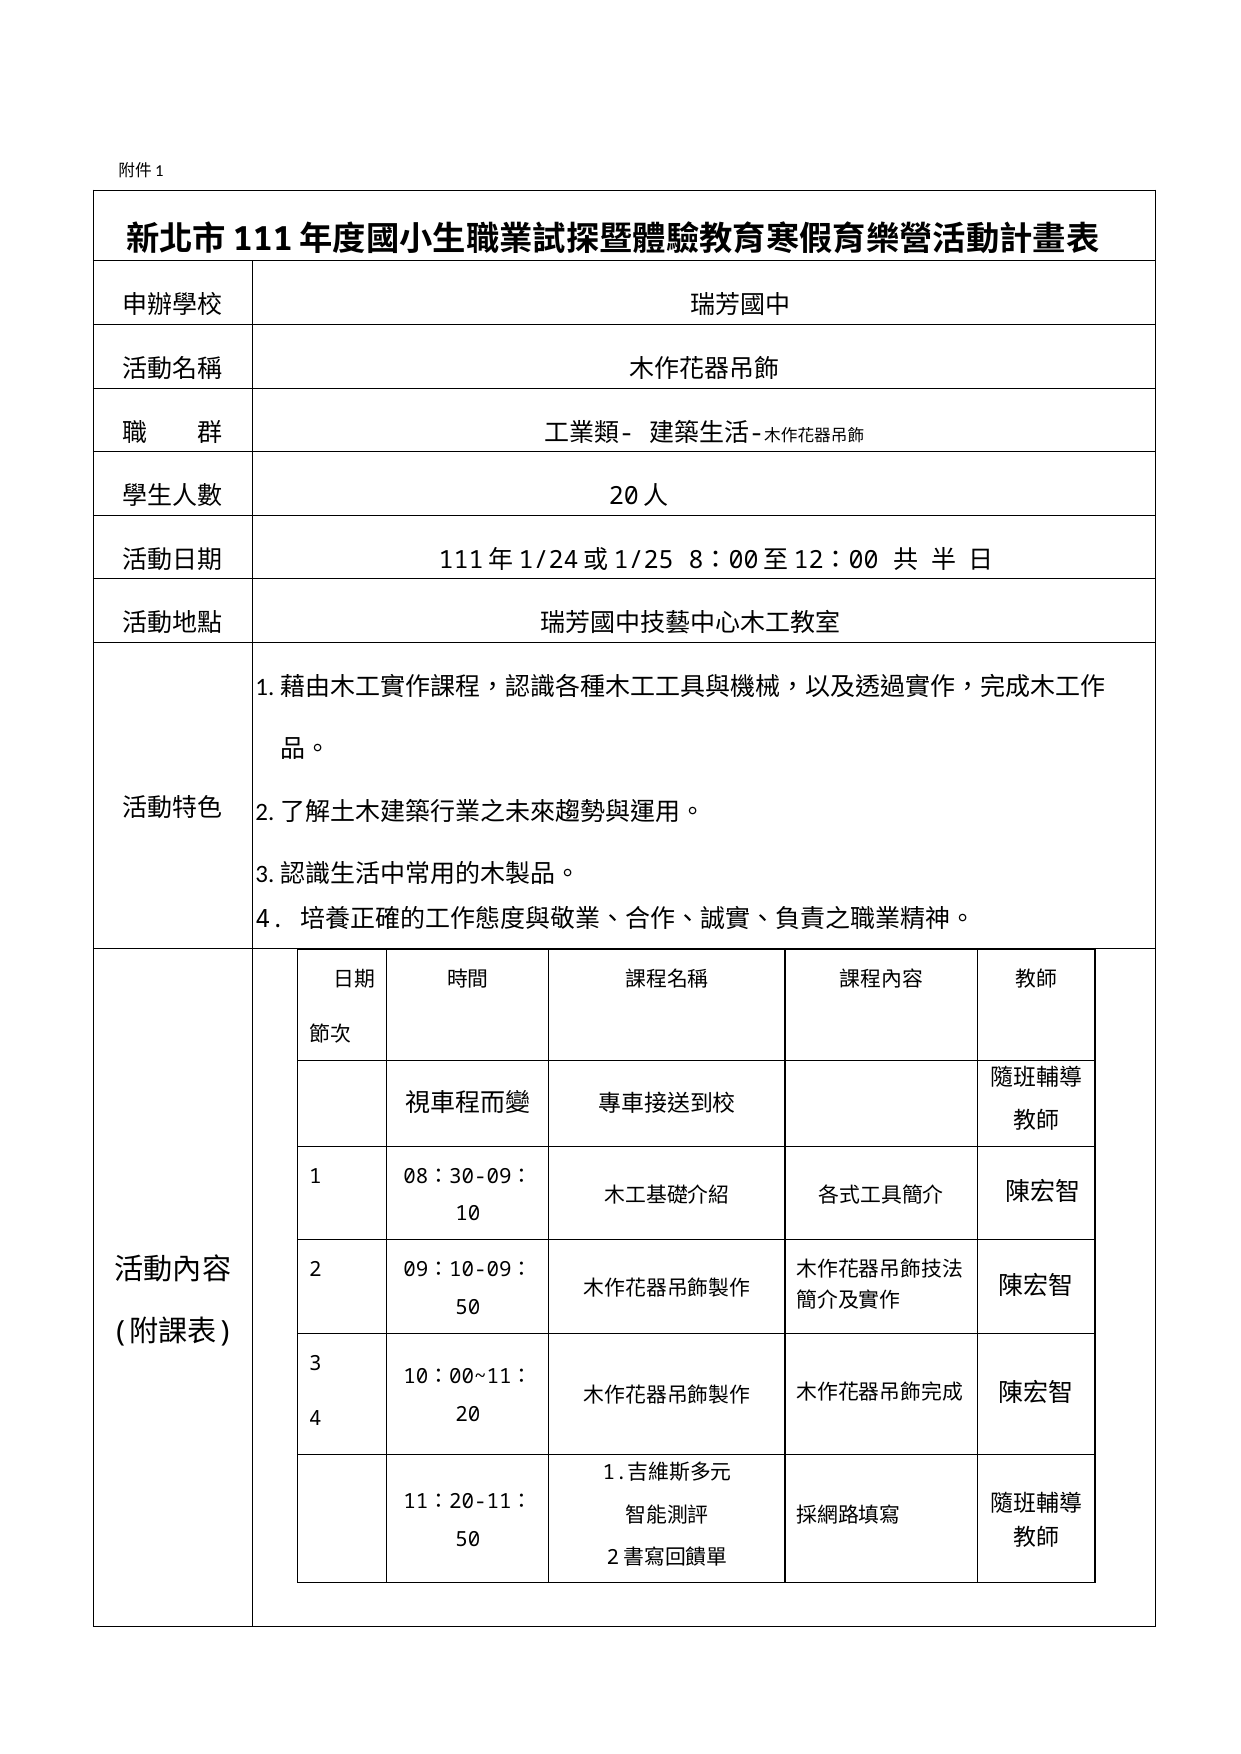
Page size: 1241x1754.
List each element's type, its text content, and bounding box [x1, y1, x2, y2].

table_cell 活動特色 [94, 643, 252, 948]
table_cell 1.吉維斯多元 智能測評 2書寫回饋單 [549, 1455, 784, 1582]
table_cell 隨班輔導 教師 [978, 1061, 1094, 1146]
table_cell 11：20-11：50 [387, 1455, 548, 1582]
table_cell 申辦學校 [94, 261, 252, 324]
table_cell 10：00~11：20 [387, 1334, 548, 1454]
table_header 課程名稱 [549, 950, 784, 1060]
table_cell 木工基礎介紹 [549, 1147, 784, 1239]
table_cell 20人 [253, 452, 1155, 514]
table_cell 瑞芳國中 [253, 261, 1155, 324]
table_cell [253, 949, 1155, 1626]
table_cell 陳宏智 [978, 1240, 1094, 1333]
table_cell 111年1/24或1/25 8：00至12：00 共 半 日 [253, 516, 1155, 578]
table_cell 隨班輔導 教師 [978, 1455, 1094, 1582]
table_cell 2 [298, 1240, 386, 1333]
table_cell 木作花器吊飾製作 [549, 1334, 784, 1454]
table_cell 學生人數 [94, 452, 252, 514]
table_cell 木作花器吊飾 [253, 325, 1155, 387]
table_cell 活動地點 [94, 579, 252, 642]
table_header 新北市111年度國小生職業試探暨體驗教育寒假育樂營活動計畫表 [94, 191, 1155, 260]
table_cell 活動名稱 [94, 325, 252, 387]
table_cell 瑞芳國中技藝中心木工教室 [253, 579, 1155, 642]
table_cell 視車程而變 [387, 1061, 548, 1146]
table_cell 木作花器吊飾製作 [549, 1240, 784, 1333]
table_cell 09：10-09：50 [387, 1240, 548, 1333]
table_cell 職 群 [94, 389, 252, 451]
table_cell 陳宏智 [978, 1147, 1094, 1239]
table_cell 活動內容(附課表) [94, 949, 252, 1626]
table_cell 採網路填寫 [786, 1455, 977, 1582]
table_header 時間 [387, 950, 548, 1060]
table_cell 陳宏智 [978, 1334, 1094, 1454]
table_header 課程內容 [786, 950, 977, 1060]
table_cell [786, 1061, 977, 1146]
table_cell 木作花器吊飾完成 [786, 1334, 977, 1454]
table_cell [298, 1455, 386, 1582]
table_cell 各式工具簡介 [786, 1147, 977, 1239]
table_cell 專車接送到校 [549, 1061, 784, 1146]
table_cell 活動日期 [94, 516, 252, 578]
table_cell 1. 藉由木工實作課程，認識各種木工工具與機械，以及透過實作，完成木工作品。 2. 了解土木建築行業之未來趨勢與運用。 3. 認識生活中常用的木製品。 4. 培養正確的工作態度與敬業、合作、誠實、負責之職業精神。 [253, 643, 1155, 948]
table_header 教師 [978, 950, 1094, 1060]
table_cell 工業類- 建築生活-木作花器吊飾 [253, 389, 1155, 451]
table_cell [298, 1061, 386, 1146]
table_cell 08：30-09：10 [387, 1147, 548, 1239]
table_header 日期 節次 [298, 950, 386, 1060]
table_cell 木作花器吊飾技法簡介及實作 [786, 1240, 977, 1333]
text 附件1 [118, 127, 1122, 189]
table_cell 1 [298, 1147, 386, 1239]
table_cell 3 4 [298, 1334, 386, 1454]
